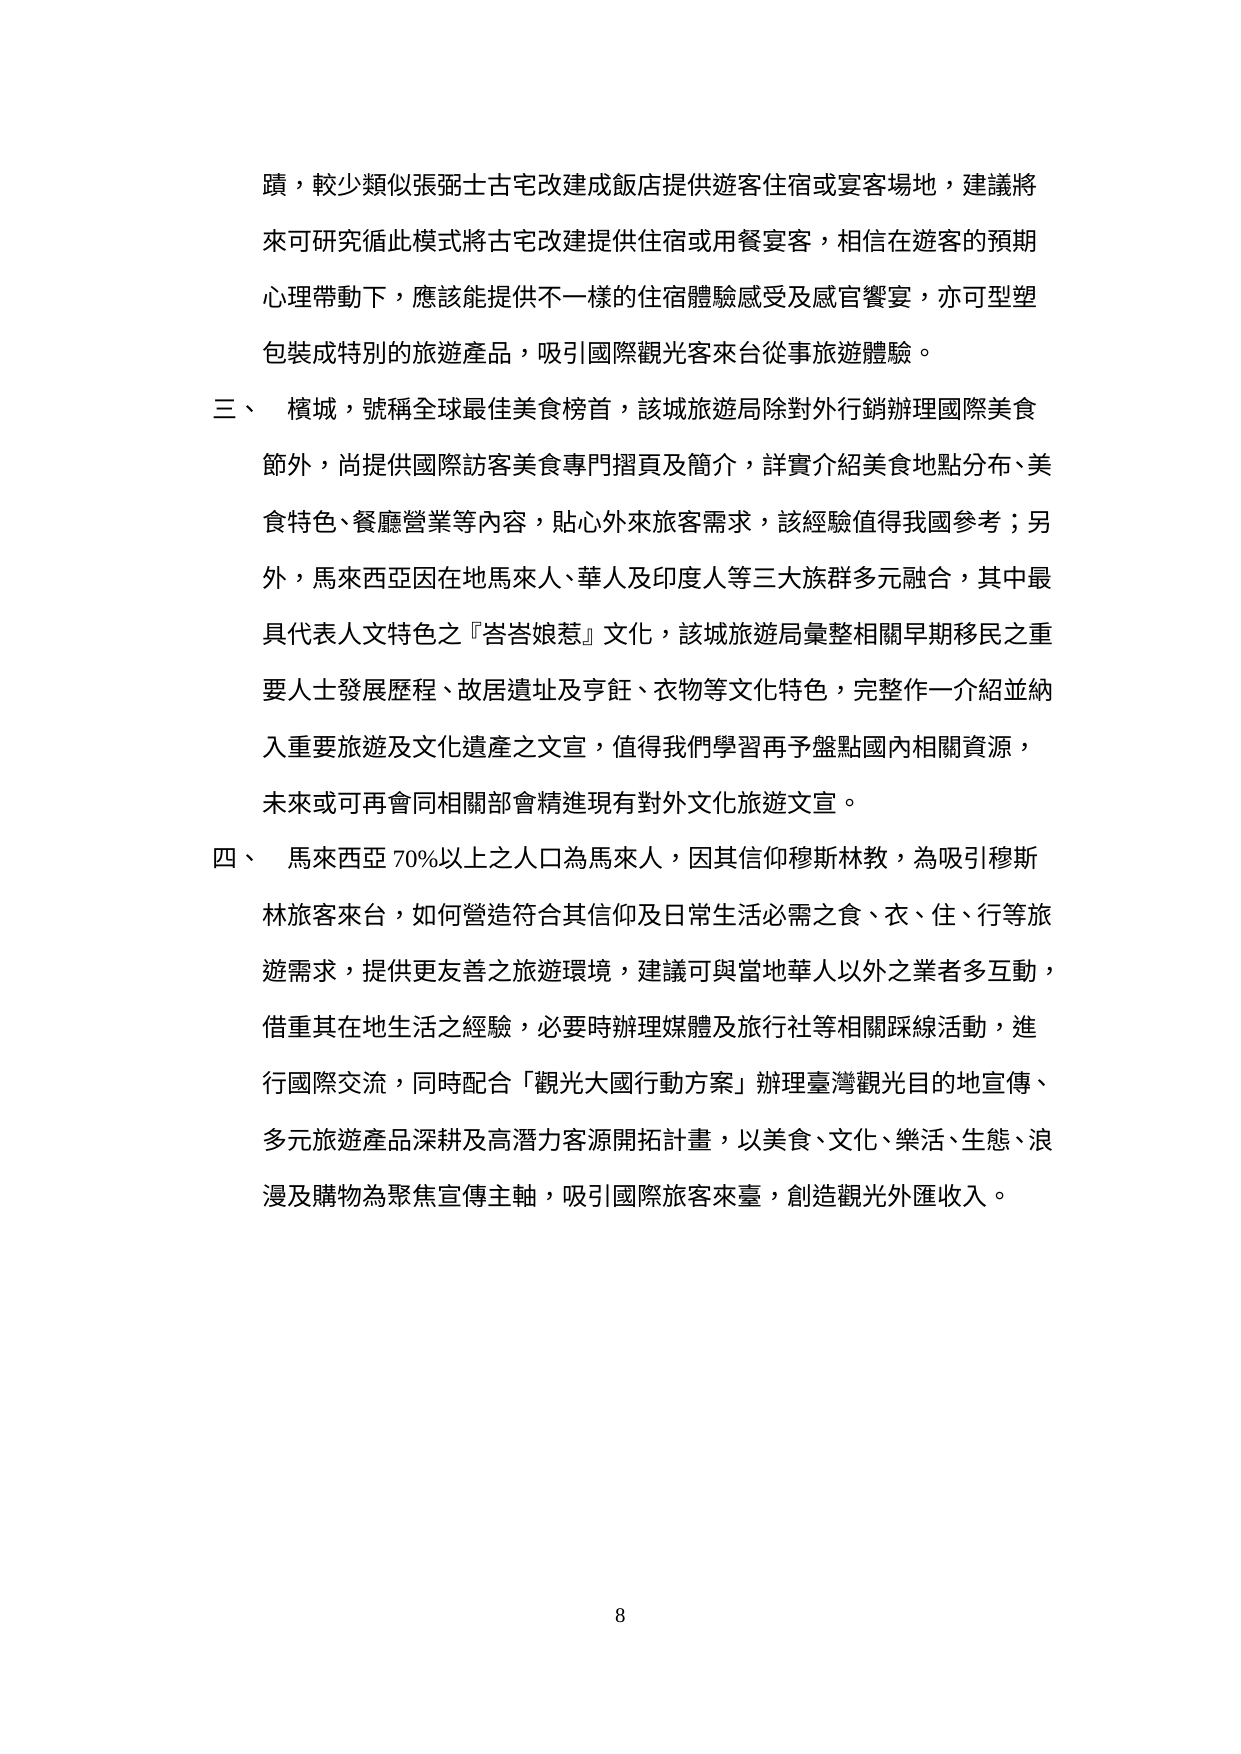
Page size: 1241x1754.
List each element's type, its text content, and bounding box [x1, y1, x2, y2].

list 馬來西亞70%以上之人口為馬來人，因其信仰穆斯林教，為吸引穆斯林旅客來台，如何營造符合其信仰及日常生活必需之食、衣、住、行等旅遊需求，提供更友善之旅遊環境，建議可與當地華人以外之業者多互動，借重其在地生活之經驗，必要時辦理媒體及旅行社等相關踩線活動，進行國際交流，同時配合「觀光大國行動方案」辦理臺灣觀光目的地宣傳、多元旅遊產品深耕及高潛力客源開拓計畫，以美食、文化、樂活、生態、浪漫及購物為聚焦宣傳主軸，吸引國際旅客來臺，創造觀光外匯收入。 [212, 838, 1053, 1213]
list 蹟，較少類似張弼士古宅改建成飯店提供遊客住宿或宴客場地，建議將來可研究循此模式將古宅改建提供住宿或用餐宴客，相信在遊客的預期心理帶動下，應該能提供不一樣的住宿體驗感受及感官饗宴，亦可型塑包裝成特別的旅遊產品，吸引國際觀光客來台從事旅遊體驗。 [212, 164, 1053, 371]
list 檳城，號稱全球最佳美食榜首，該城旅遊局除對外行銷辦理國際美食節外，尚提供國際訪客美食專門摺頁及簡介，詳實介紹美食地點分布、美食特色、餐廳營業等內容，貼心外來旅客需求，該經驗值得我國參考；另外，馬來西亞因在地馬來人、華人及印度人等三大族群多元融合，其中最具代表人文特色之『峇峇娘惹』文化，該城旅遊局彙整相關早期移民之重要人士發展歷程、故居遺址及亨飪、衣物等文化特色，完整作一介紹並納入重要旅遊及文化遺產之文宣，值得我們學習再予盤點國內相關資源，未來或可再會同相關部會精進現有對外文化旅遊文宣。 [212, 389, 1053, 820]
